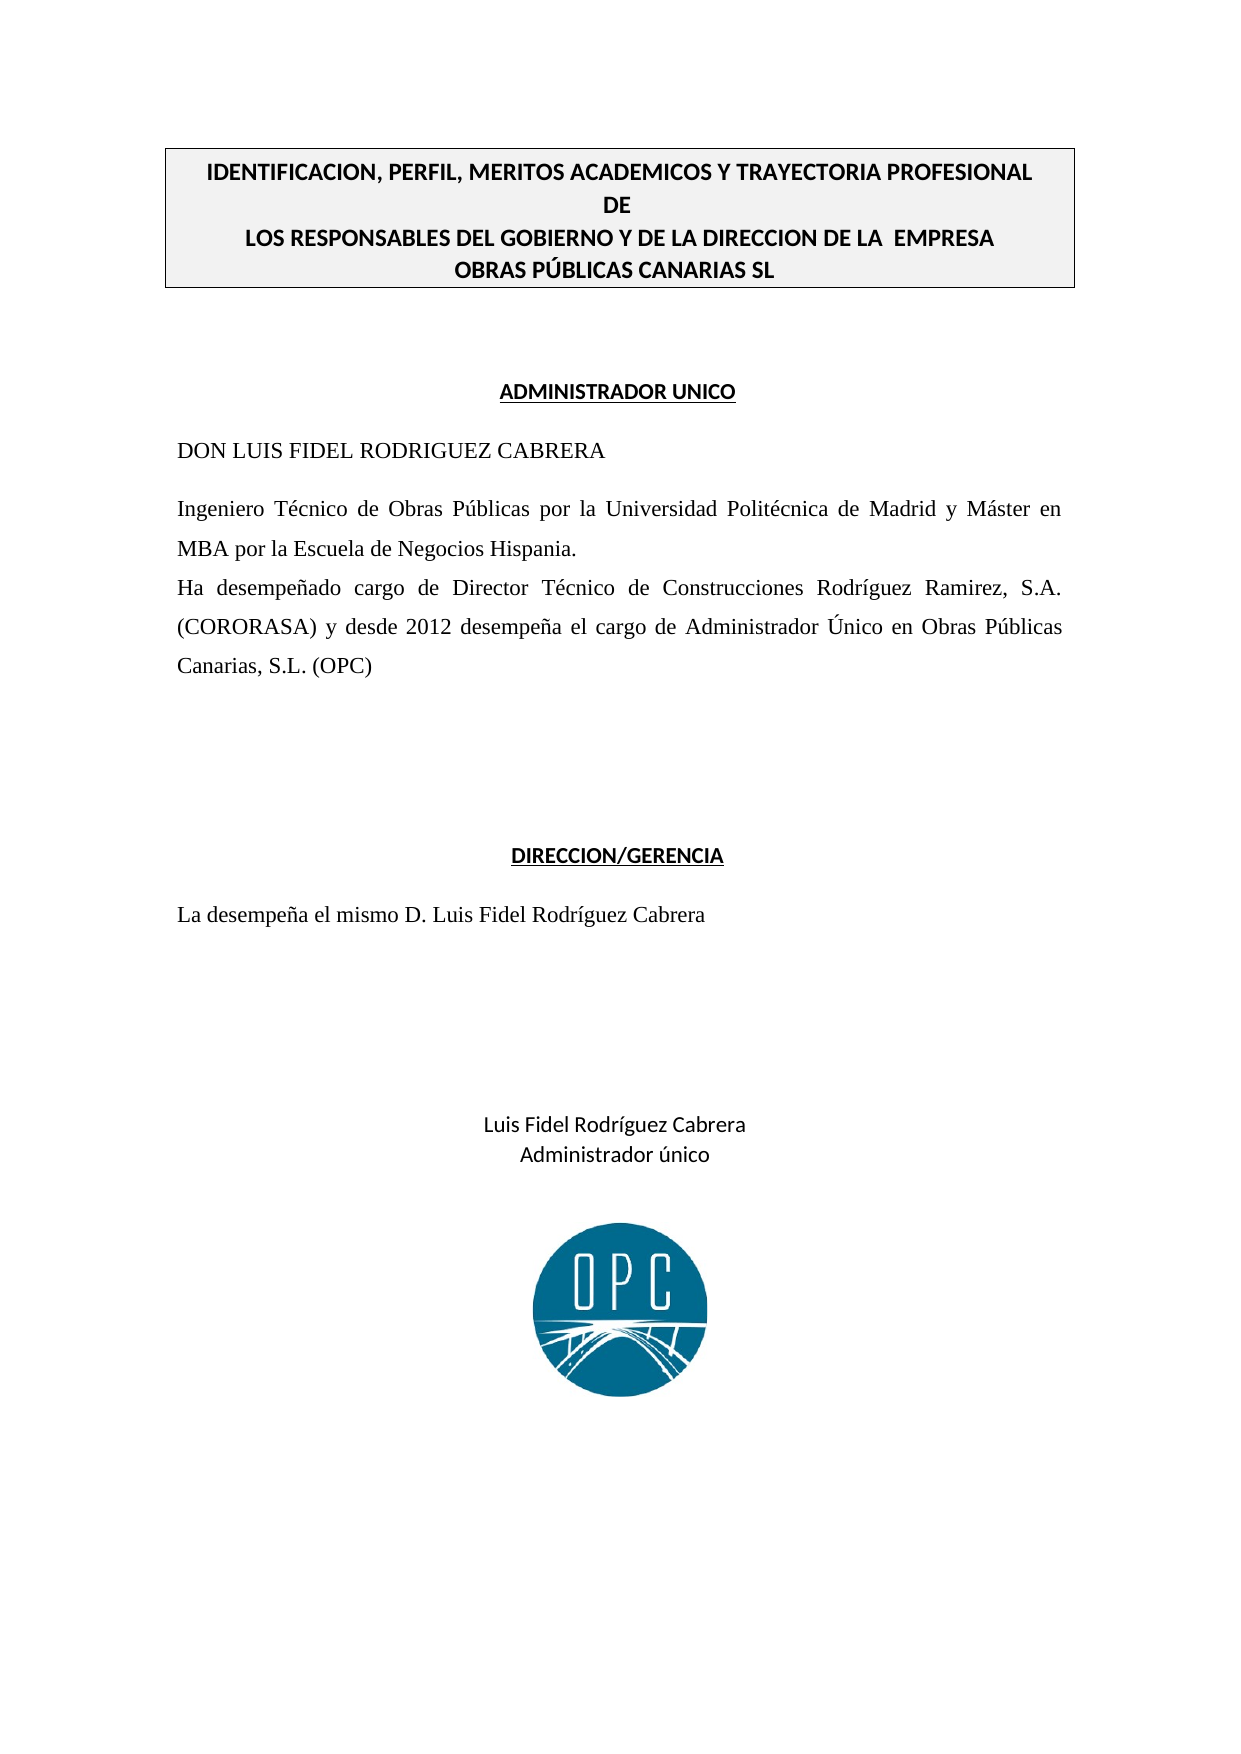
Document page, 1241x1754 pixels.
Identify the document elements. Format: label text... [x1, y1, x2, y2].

text Ingeniero Técnico de Obras Públicas por la Universidad Politécnica de Madrid y Máster en MBA por la Escuela de Negocios Hispania. [177, 496, 1063, 561]
table_header IDENTIFICACION, PERFIL, MERITOS ACADEMICOS Y TRAYECTORIA PROFESIONAL DE LOS RESPONSABLES DEL GOBIERNO Y DE LA DIRECCION DE LA EMPRESA OBRAS PÚBLICAS CANARIAS SL [166, 149, 1074, 287]
text DON LUIS FIDEL RODRIGUEZ CABRERA [177, 437, 1063, 463]
text Luis Fidel Rodríguez Cabrera [177, 1110, 1063, 1138]
text Ha desempeñado cargo de Director Técnico de Construcciones Rodríguez Ramirez, S.A. (CORORASA) y desde 2012 desempeña el cargo de Administrador Único en Obras Públicas Canarias, S.L. (OPC) [177, 574, 1063, 678]
subtitle DIRECCION/GERENCIA [177, 841, 1063, 869]
text La desempeña el mismo D. Luis Fidel Rodríguez Cabrera [177, 901, 1063, 929]
text Administrador único [177, 1140, 1063, 1168]
subtitle ADMINISTRADOR UNICO [177, 377, 1063, 405]
